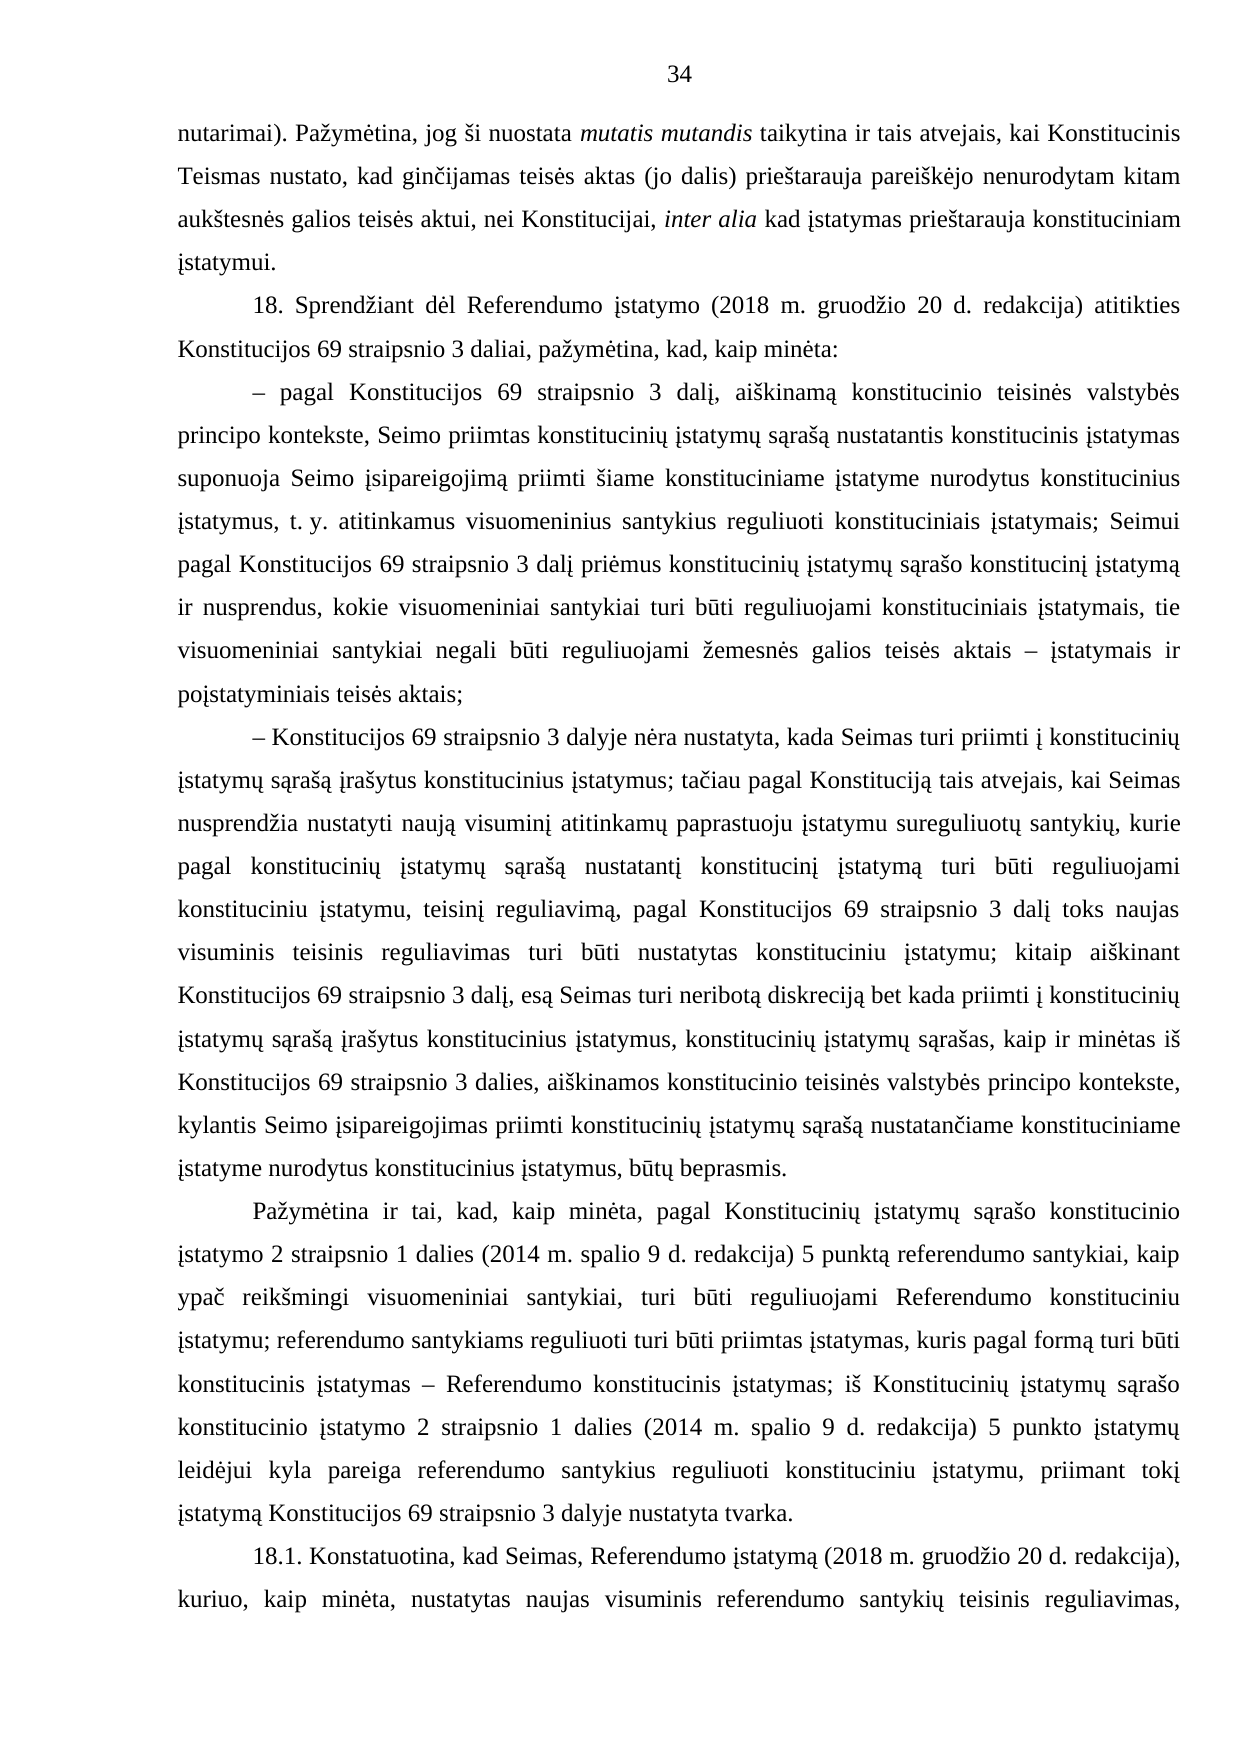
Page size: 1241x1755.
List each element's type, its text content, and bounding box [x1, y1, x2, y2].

text 18.1. Konstatuotina, kad Seimas, Referendumo įstatymą (2018 m. gruodžio 20 d. redakcija), kuriuo, kaip minėta, nustatytas naujas visuminis referendumo santykių teisinis reguliavimas, [177, 1541, 1181, 1613]
text Pažymėtina ir tai, kad, kaip minėta, pagal Konstitucinių įstatymų sąrašo konstitucinio įstatymo 2 straipsnio 1 dalies (2014 m. spalio 9 d. redakcija) 5 punktą referendumo santykiai, kaip ypač reikšmingi visuomeniniai santykiai, turi būti reguliuojami Referendumo konstituciniu įstatymu; referendumo santykiams reguliuoti turi būti priimtas įstatymas, kuris pagal formą turi būti konstitucinis įstatymas – Referendumo konstitucinis įstatymas; iš Konstitucinių įstatymų sąrašo konstitucinio įstatymo 2 straipsnio 1 dalies (2014 m. spalio 9 d. redakcija) 5 punkto įstatymų leidėjui kyla pareiga referendumo santykius reguliuoti konstituciniu įstatymu, priimant tokį įstatymą Konstitucijos 69 straipsnio 3 dalyje nustatyta tvarka. [177, 1196, 1181, 1527]
text nutarimai). Pažymėtina, jog ši nuostata mutatis mutandis taikytina ir tais atvejais, kai Konstitucinis Teismas nustato, kad ginčijamas teisės aktas (jo dalis) prieštarauja pareiškėjo nenurodytam kitam aukštesnės galios teisės aktui, nei Konstitucijai, inter alia kad įstatymas prieštarauja konstituciniam įstatymui. [177, 118, 1181, 276]
text 18. Sprendžiant dėl Referendumo įstatymo (2018 m. gruodžio 20 d. redakcija) atitikties Konstitucijos 69 straipsnio 3 daliai, pažymėtina, kad, kaip minėta: [177, 291, 1181, 362]
text – pagal Konstitucijos 69 straipsnio 3 dalį, aiškinamą konstitucinio teisinės valstybės principo kontekste, Seimo priimtas konstitucinių įstatymų sąrašą nustatantis konstitucinis įstatymas suponuoja Seimo įsipareigojimą priimti šiame konstituciniame įstatyme nurodytus konstitucinius įstatymus, t. y. atitinkamus visuomeninius santykius reguliuoti konstituciniais įstatymais; Seimui pagal Konstitucijos 69 straipsnio 3 dalį priėmus konstitucinių įstatymų sąrašo konstitucinį įstatymą ir nusprendus, kokie visuomeniniai santykiai turi būti reguliuojami konstituciniais įstatymais, tie visuomeniniai santykiai negali būti reguliuojami žemesnės galios teisės aktais – įstatymais ir poįstatyminiais teisės aktais; [177, 377, 1181, 707]
text – Konstitucijos 69 straipsnio 3 dalyje nėra nustatyta, kada Seimas turi priimti į konstitucinių įstatymų sąrašą įrašytus konstitucinius įstatymus; tačiau pagal Konstituciją tais atvejais, kai Seimas nusprendžia nustatyti naują visuminį atitinkamų paprastuoju įstatymu sureguliuotų santykių, kurie pagal konstitucinių įstatymų sąrašą nustatantį konstitucinį įstatymą turi būti reguliuojami konstituciniu įstatymu, teisinį reguliavimą, pagal Konstitucijos 69 straipsnio 3 dalį toks naujas visuminis teisinis reguliavimas turi būti nustatytas konstituciniu įstatymu; kitaip aiškinant Konstitucijos 69 straipsnio 3 dalį, esą Seimas turi neribotą diskreciją bet kada priimti į konstitucinių įstatymų sąrašą įrašytus konstitucinius įstatymus, konstitucinių įstatymų sąrašas, kaip ir minėtas iš Konstitucijos 69 straipsnio 3 dalies, aiškinamos konstitucinio teisinės valstybės principo kontekste, kylantis Seimo įsipareigojimas priimti konstitucinių įstatymų sąrašą nustatančiame konstituciniame įstatyme nurodytus konstitucinius įstatymus, būtų beprasmis. [177, 722, 1181, 1182]
